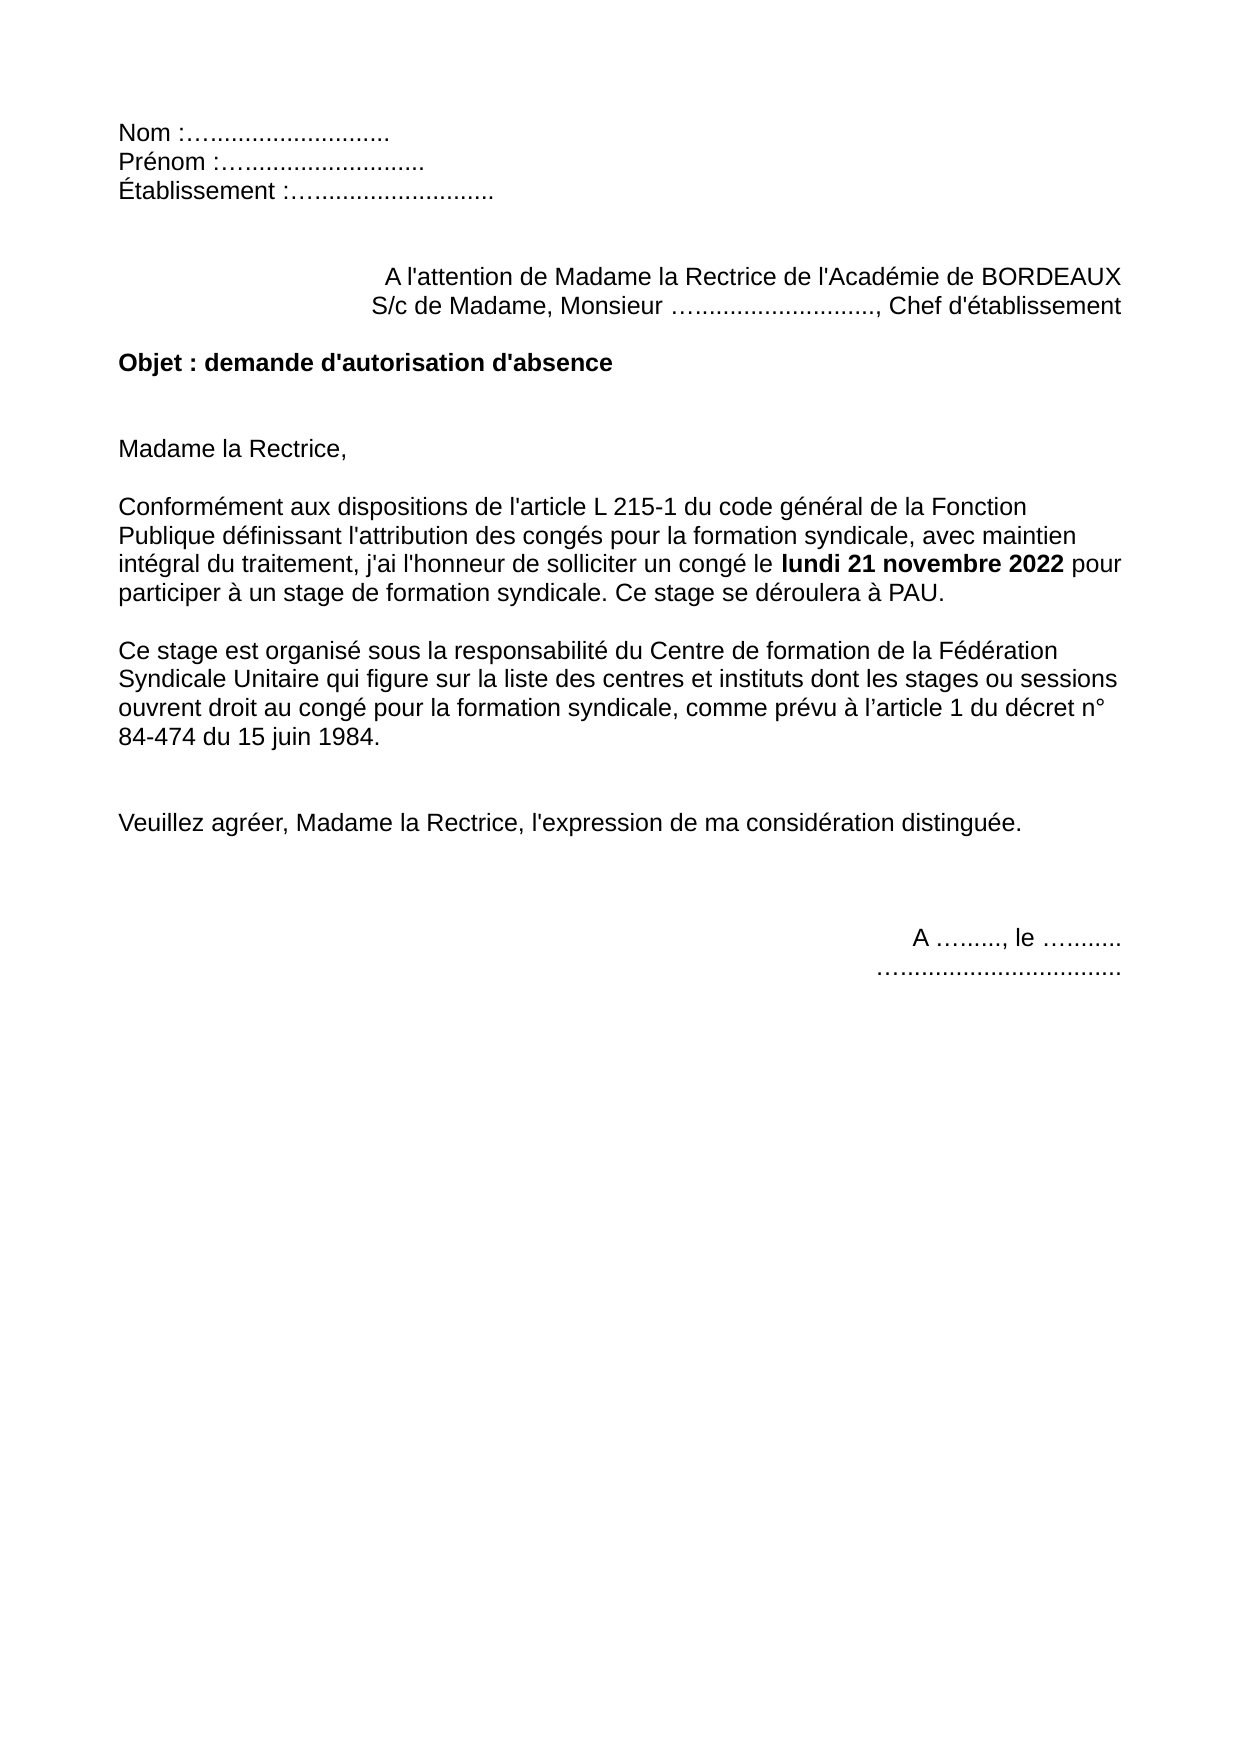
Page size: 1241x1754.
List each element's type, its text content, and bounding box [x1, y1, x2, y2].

text A …......, le …........ …................................ [118, 923, 1122, 981]
text Établissement :….......................... [118, 176, 1122, 204]
text A l'attention de Madame la Rectrice de l'Académie de BORDEAUX S/c de Madame, Monsieur ….........................., Chef d'établissement [118, 262, 1122, 319]
text Madame la Rectrice, [118, 406, 1122, 463]
text Ce stage est organisé sous la responsabilité du Centre de formation de la Fédération Syndicale Unitaire qui figure sur la liste des centres et instituts dont les stages ou sessions ouvrent droit au congé pour la formation syndicale, comme prévu à l’article 1 du décret n° 84-474 du 15 juin 1984. [118, 636, 1122, 751]
text Conformément aux dispositions de l'article L 215-1 du code général de la Fonction Publique définissant l'attribution des congés pour la formation syndicale, avec maintien intégral du traitement, j'ai l'honneur de solliciter un congé le lundi 21 novembre 2022 pour participer à un stage de formation syndicale. Ce stage se déroulera à PAU. [118, 463, 1122, 607]
text Objet : demande d'autorisation d'absence [118, 319, 1122, 377]
text Veuillez agréer, Madame la Rectrice, l'expression de ma considération distinguée. [118, 779, 1122, 837]
text Nom :….......................... [118, 118, 1122, 147]
text Prénom :….......................... [118, 147, 1122, 176]
